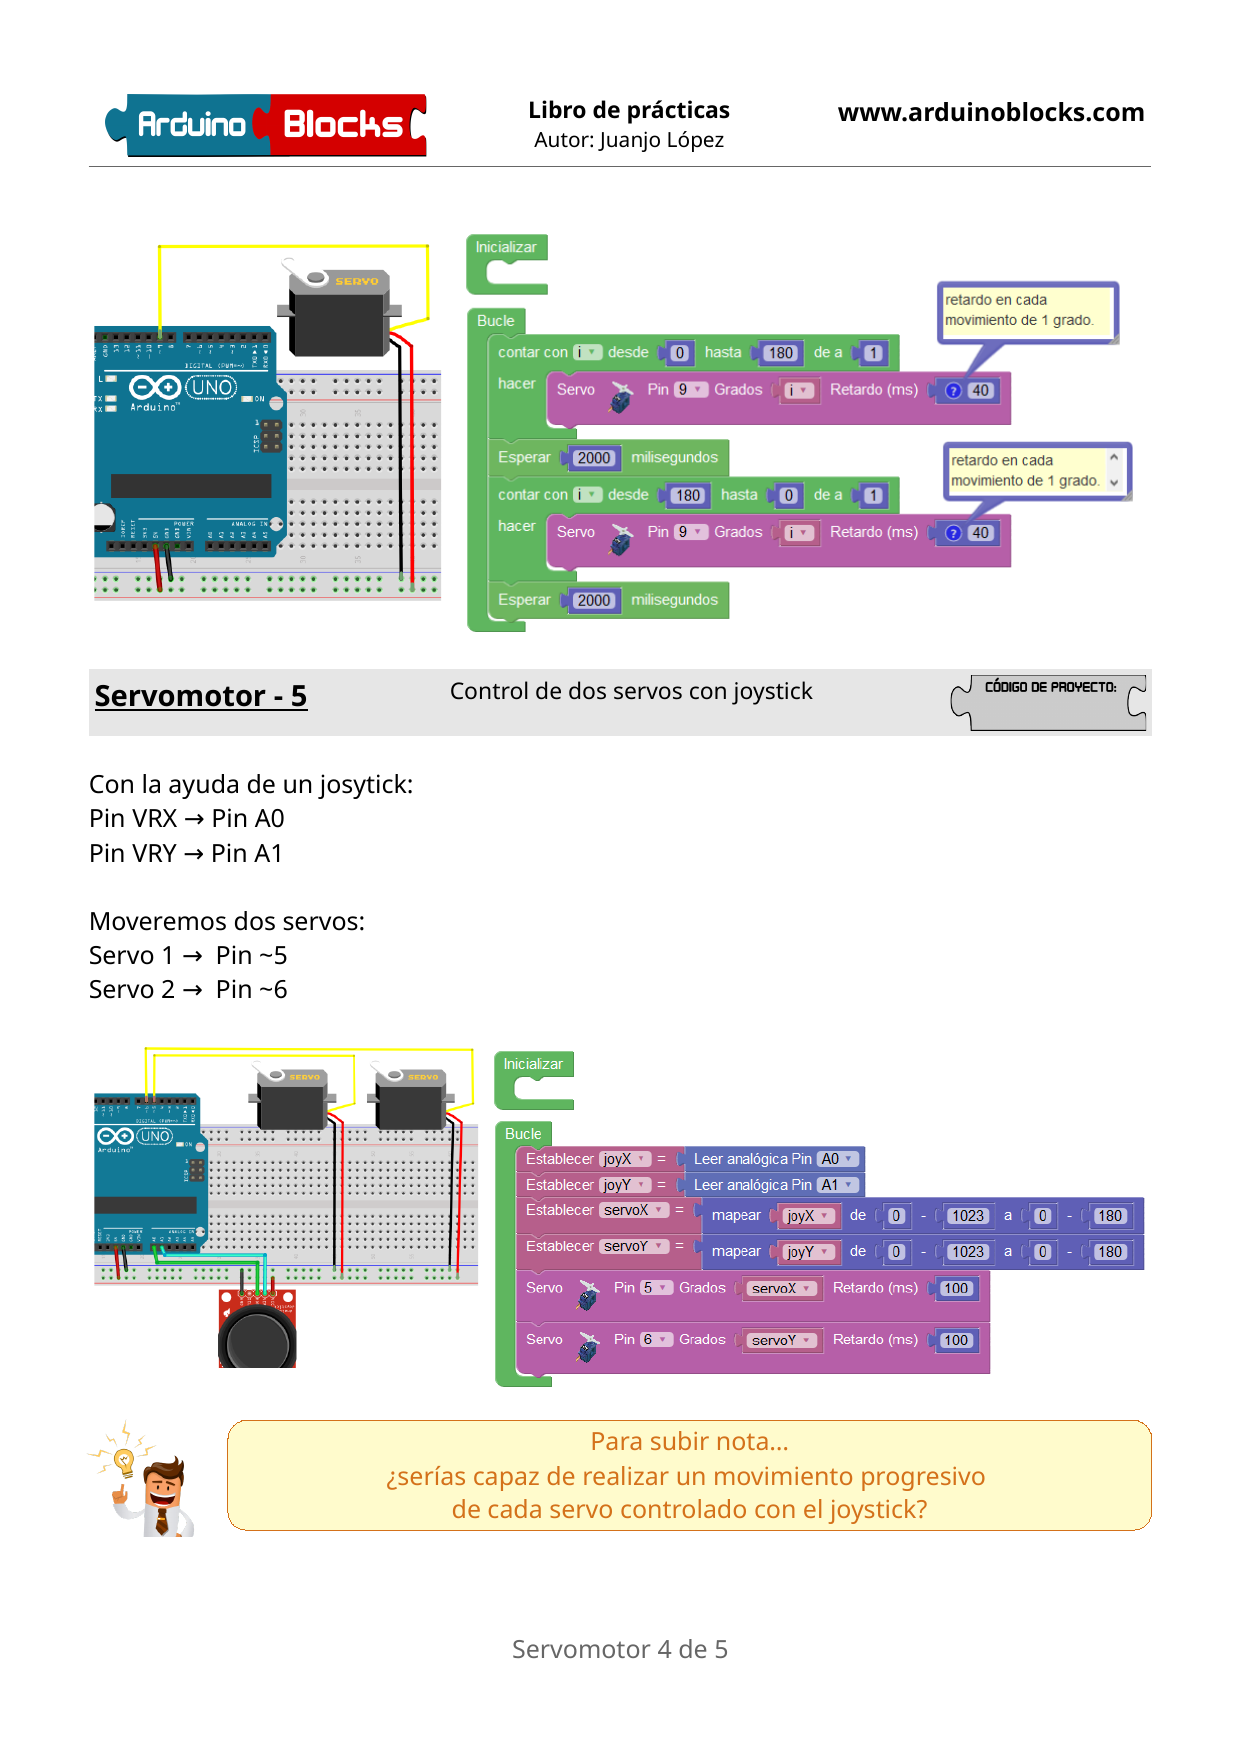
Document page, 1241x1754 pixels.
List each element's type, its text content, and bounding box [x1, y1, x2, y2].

table_header [945, 669, 1152, 736]
table_header [89, 224, 448, 638]
picture [950, 675, 1147, 731]
picture [94, 230, 442, 604]
text Pin VRX → Pin A0 [88, 801, 1152, 835]
text Servo 2 → Pin ~6 [88, 971, 1152, 1006]
picture [462, 230, 1137, 633]
picture [86, 1419, 204, 1537]
table_header [448, 224, 1151, 638]
text Moveremos dos servos: [88, 903, 1152, 937]
table_header [485, 1040, 1151, 1397]
table_header [89, 1040, 485, 1397]
picture [94, 1045, 479, 1368]
text Con la ayuda de un josytick: [88, 767, 1152, 801]
table_header Servomotor - 5 [89, 669, 318, 736]
picture [105, 94, 427, 157]
text Servo 1 → Pin ~5 [88, 937, 1152, 971]
picture [490, 1045, 1146, 1391]
table_header Control de dos servos con joystick [318, 669, 945, 736]
text Pin VRY → Pin A1 [88, 835, 1152, 869]
